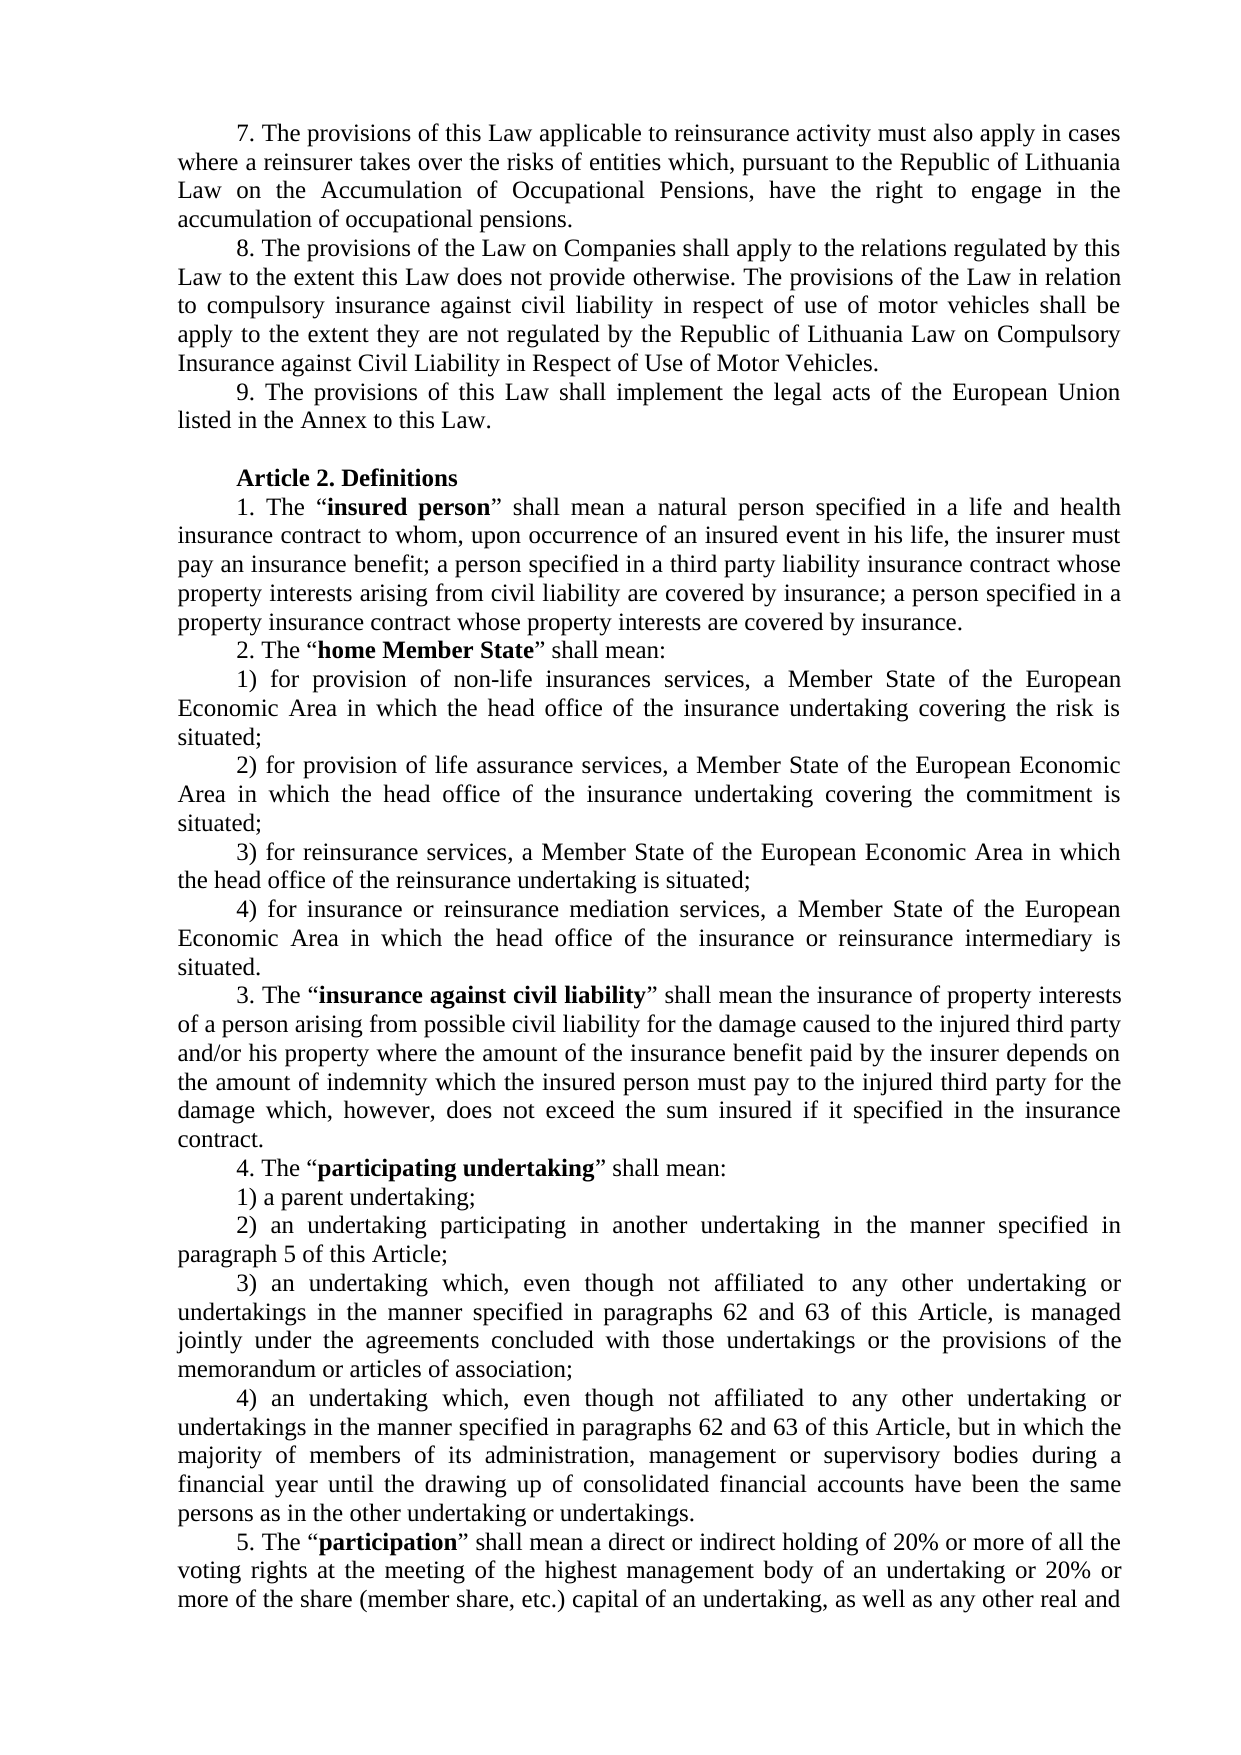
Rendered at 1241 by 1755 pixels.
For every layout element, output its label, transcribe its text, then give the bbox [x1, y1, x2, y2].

text 9. The provisions of this Law shall implement the legal acts of the European Union listed in the Annex to this Law. [177, 377, 1122, 434]
text 4) an undertaking which, even though not affiliated to any other undertaking or undertakings in the manner specified in paragraphs 62 and 63 of this Article, but in which the majority of members of its administration, management or supervisory bodies during a financial year until the drawing up of consolidated financial accounts have been the same persons as in the other undertaking or undertakings. [177, 1383, 1122, 1527]
text 1) a parent undertaking; [177, 1182, 1122, 1211]
text 3) for reinsurance services, a Member State of the European Economic Area in which the head office of the reinsurance undertaking is situated; [177, 837, 1122, 894]
text 8. The provisions of the Law on Companies shall apply to the relations regulated by this Law to the extent this Law does not provide otherwise. The provisions of the Law in relation to compulsory insurance against civil liability in respect of use of motor vehicles shall be apply to the extent they are not regulated by the Republic of Lithuania Law on Compulsory Insurance against Civil Liability in Respect of Use of Motor Vehicles. [177, 233, 1122, 377]
text 2) for provision of life assurance services, a Member State of the European Economic Area in which the head office of the insurance undertaking covering the commitment is situated; [177, 751, 1122, 837]
text 4. The “participating undertaking” shall mean: [177, 1153, 1122, 1182]
text 1) for provision of non-life insurances services, a Member State of the European Economic Area in which the head office of the insurance undertaking covering the risk is situated; [177, 664, 1122, 751]
text 3) an undertaking which, even though not affiliated to any other undertaking or undertakings in the manner specified in paragraphs 62 and 63 of this Article, is managed jointly under the agreements concluded with those undertakings or the provisions of the memorandum or articles of association; [177, 1268, 1122, 1383]
text 4) for insurance or reinsurance mediation services, a Member State of the European Economic Area in which the head office of the insurance or reinsurance intermediary is situated. [177, 894, 1122, 981]
text 5. The “participation” shall mean a direct or indirect holding of 20% or more of all the voting rights at the meeting of the highest management body of an undertaking or 20% or more of the share (member share, etc.) capital of an undertaking, as well as any other real and [177, 1527, 1122, 1613]
text Article 2. Definitions [177, 463, 1122, 492]
text 1. The “insured person” shall mean a natural person specified in a life and health insurance contract to whom, upon occurrence of an insured event in his life, the insurer must pay an insurance benefit; a person specified in a third party liability insurance contract whose property interests arising from civil liability are covered by insurance; a person specified in a property insurance contract whose property interests are covered by insurance. [177, 492, 1122, 636]
text 3. The “insurance against civil liability” shall mean the insurance of property interests of a person arising from possible civil liability for the damage caused to the injured third party and/or his property where the amount of the insurance benefit paid by the insurer depends on the amount of indemnity which the insured person must pay to the injured third party for the damage which, however, does not exceed the sum insured if it specified in the insurance contract. [177, 981, 1122, 1153]
text 2. The “home Member State” shall mean: [177, 636, 1122, 664]
text 7. The provisions of this Law applicable to reinsurance activity must also apply in cases where a reinsurer takes over the risks of entities which, pursuant to the Republic of Lithuania Law on the Accumulation of Occupational Pensions, have the right to engage in the accumulation of occupational pensions. [177, 118, 1122, 233]
text 2) an undertaking participating in another undertaking in the manner specified in paragraph 5 of this Article; [177, 1211, 1122, 1268]
